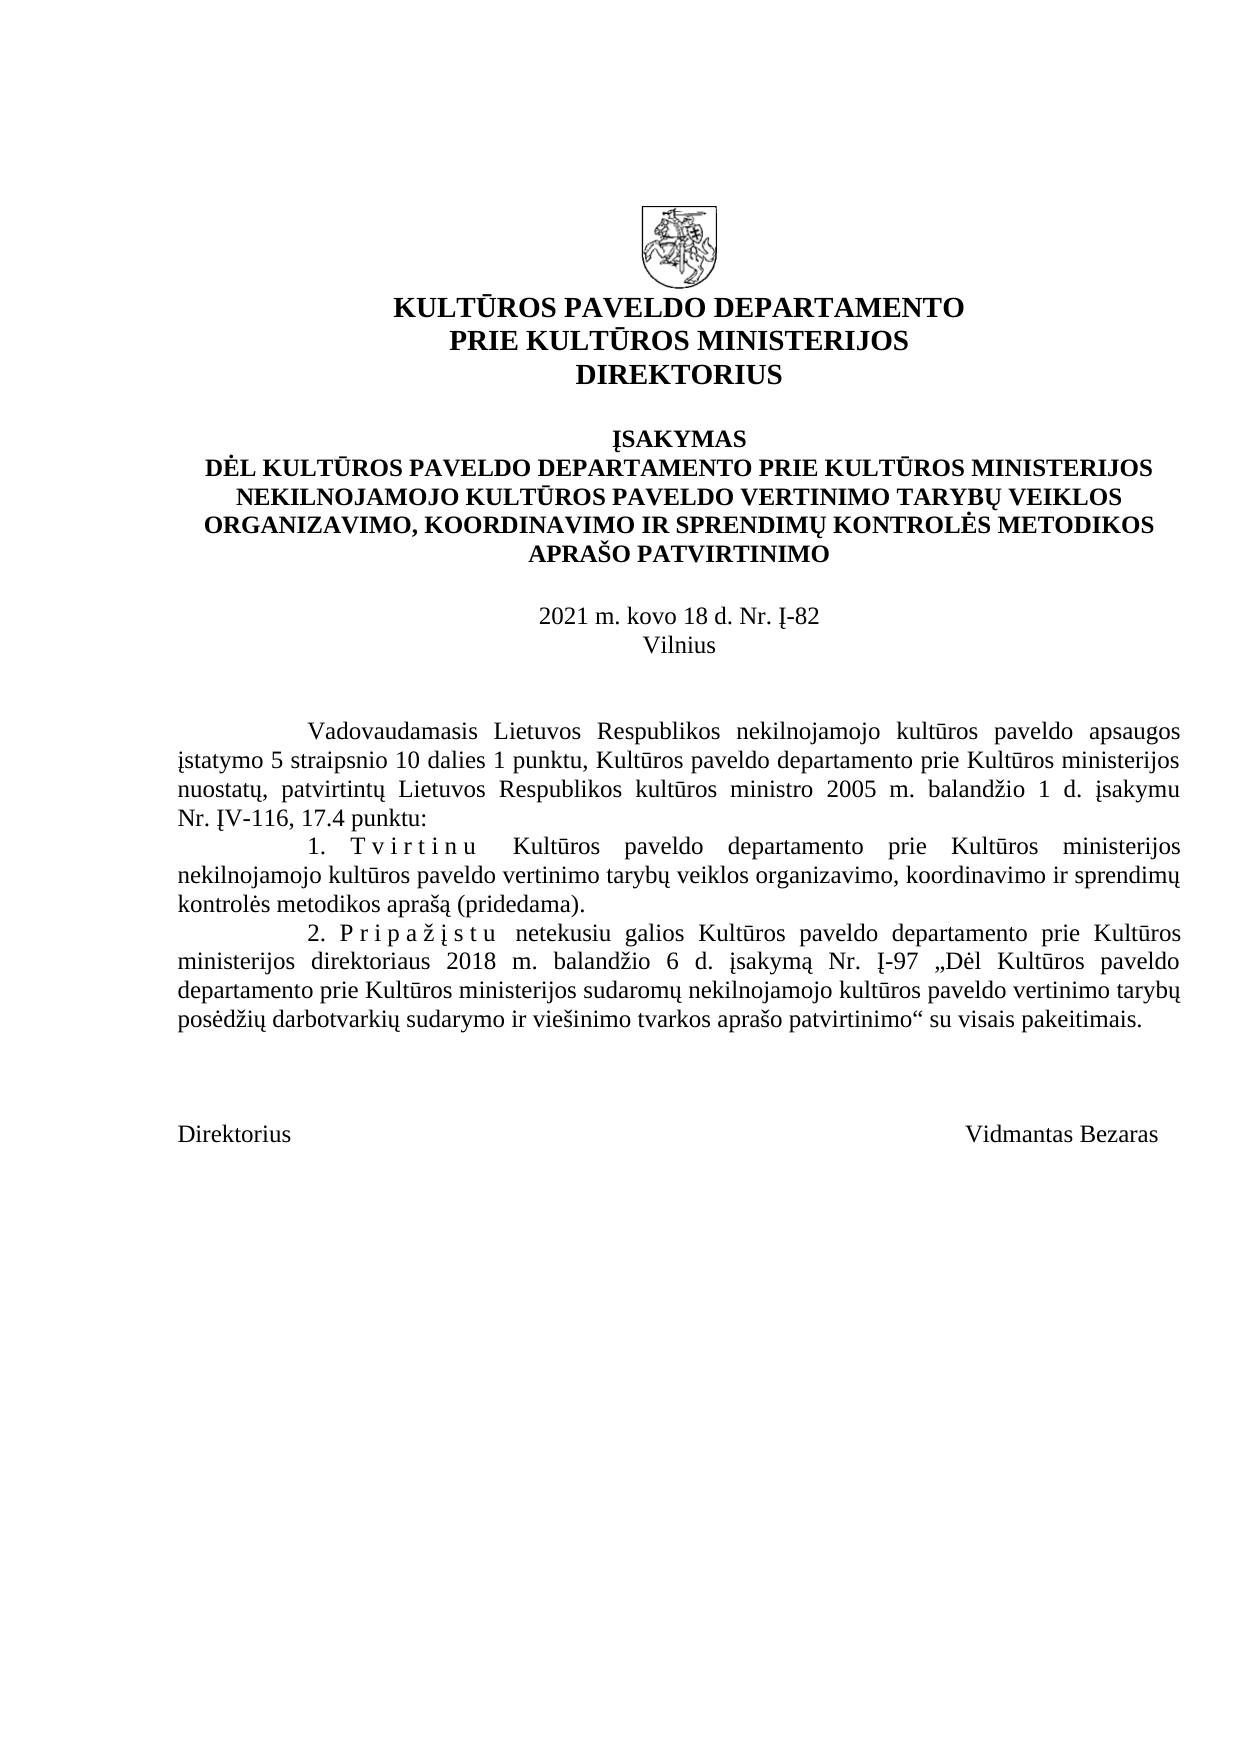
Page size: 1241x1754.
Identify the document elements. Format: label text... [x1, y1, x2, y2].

text Vadovaudamasis Lietuvos Respublikos nekilnojamojo kultūros paveldo apsaugos įstatymo 5 straipsnio 10 dalies 1 punktu, Kultūros paveldo departamento prie Kultūros ministerijos nuostatų, patvirtintų Lietuvos Respublikos kultūros ministro 2005 m. balandžio 1 d. įsakymu Nr. ĮV‑116, 17.4 punktu: [177, 716, 1181, 831]
text Vilnius [177, 630, 1181, 659]
text DIREKTORIUS [177, 357, 1181, 391]
text 1. Tvirtinu Kultūros paveldo departamento prie Kultūros ministerijos nekilnojamojo kultūros paveldo vertinimo tarybų veiklos organizavimo, koordinavimo ir sprendimų kontrolės metodikos aprašą (pridedama). [177, 831, 1181, 918]
text Direktorius Vidmantas Bezaras [177, 1119, 1181, 1148]
text ĮSAKYMAS [177, 424, 1181, 453]
text 2. Pripažįstu netekusiu galios Kultūros paveldo departamento prie Kultūros ministerijos direktoriaus 2018 m. balandžio 6 d. įsakymą Nr. Į-97 „Dėl Kultūros paveldo departamento prie Kultūros ministerijos sudaromų nekilnojamojo kultūros paveldo vertinimo tarybų posėdžių darbotvarkių sudarymo ir viešinimo tvarkos aprašo patvirtinimo“ su visais pakeitimais. [177, 918, 1181, 1033]
text 2021 m. kovo 18 d. Nr. Į-82 [177, 601, 1181, 630]
text DĖL KULTŪROS PAVELDO DEPARTAMENTO PRIE KULTŪROS MINISTERIJOS NEKILNOJAMOJO KULTŪROS PAVELDO VERTINIMO TARYBŲ VEIKLOS ORGANIZAVIMO, KOORDINAVIMO IR SPRENDIMŲ KONTROLĖS METODIKOS APRAŠO PATVIRTINIMO [177, 453, 1181, 568]
text PRIE KULTŪROS MINISTERIJOS [177, 323, 1181, 357]
text KULTŪROS PAVELDO DEPARTAMENTO [177, 290, 1181, 323]
